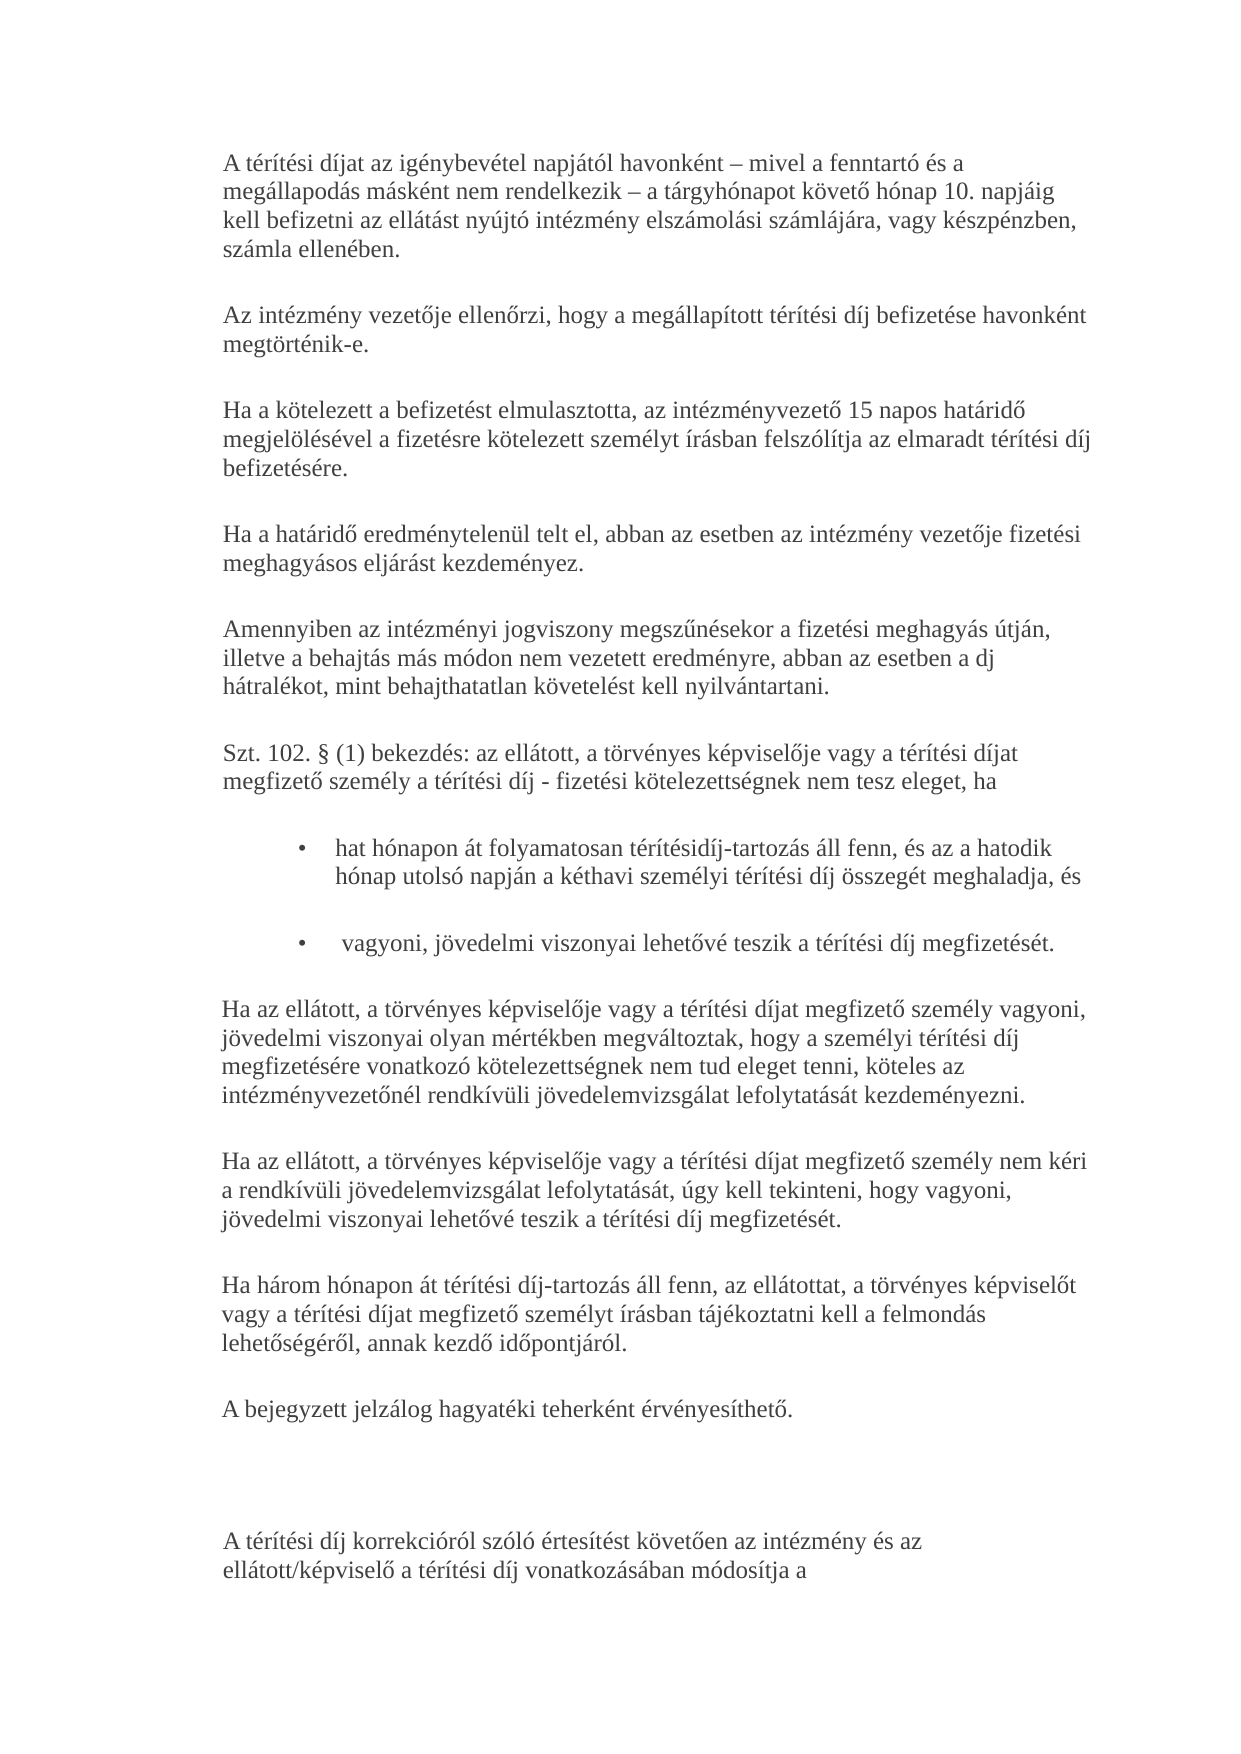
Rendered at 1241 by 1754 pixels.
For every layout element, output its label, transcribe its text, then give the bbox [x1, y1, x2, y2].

text A térítési díj korrekcióról szóló értesítést követően az intézmény és az ellátott/képviselő a térítési díj vonatkozásában módosítja a [223, 1526, 1093, 1584]
text Amennyiben az intézményi jogviszony megszűnésekor a fizetési meghagyás útján, illetve a behajtás más módon nem vezetett eredményre, abban az esetben a dj hátralékot, mint behajthatatlan követelést kell nyilvántartani. [223, 614, 1093, 700]
text Ha a kötelezett a befizetést elmulasztotta, az intézményvezető 15 napos határidő megjelölésével a fizetésre kötelezett személyt írásban felszólítja az elmaradt térítési díj befizetésére. [223, 395, 1093, 481]
list hat hónapon át folyamatosan térítésidíj-tartozás áll fenn, és az a hatodik hónap utolsó napján a kéthavi személyi térítési díj összegét meghaladja, és [298, 833, 1093, 890]
text Ha három hónapon át térítési díj-tartozás áll fenn, az ellátottat, a törvényes képviselőt vagy a térítési díjat megfizető személyt írásban tájékoztatni kell a felmondás lehetőségéről, annak kezdő időpontjáról. [221, 1270, 1093, 1356]
text Szt. 102. § (1) bekezdés: az ellátott, a törvényes képviselője vagy a térítési díjat megfizető személy a térítési díj - fizetési kötelezettségnek nem tesz eleget, ha [223, 738, 1093, 795]
text A térítési díjat az igénybevétel napjától havonként – mivel a fenntartó és a megállapodás másként nem rendelkezik – a tárgyhónapot követő hónap 10. napjáig kell befizetni az ellátást nyújtó intézmény elszámolási számlájára, vagy készpénzben, számla ellenében. [223, 148, 1093, 263]
text A bejegyzett jelzálog hagyatéki teherként érvényesíthető. [221, 1394, 1093, 1423]
text Ha a határidő eredménytelenül telt el, abban az esetben az intézmény vezetője fizetési meghagyásos eljárást kezdeményez. [223, 519, 1093, 576]
text Ha az ellátott, a törvényes képviselője vagy a térítési díjat megfizető személy vagyoni, jövedelmi viszonyai olyan mértékben megváltoztak, hogy a személyi térítési díj megfizetésére vonatkozó kötelezettségnek nem tud eleget tenni, köteles az intézményvezetőnél rendkívüli jövedelemvizsgálat lefolytatását kezdeményezni. [221, 994, 1093, 1109]
text Ha az ellátott, a törvényes képviselője vagy a térítési díjat megfizető személy nem kéri a rendkívüli jövedelemvizsgálat lefolytatását, úgy kell tekinteni, hogy vagyoni, jövedelmi viszonyai lehetővé teszik a térítési díj megfizetését. [221, 1146, 1093, 1233]
text Az intézmény vezetője ellenőrzi, hogy a megállapított térítési díj befizetése havonként megtörténik-e. [223, 300, 1093, 358]
list vagyoni, jövedelmi viszonyai lehetővé teszik a térítési díj megfizetését. [298, 928, 1093, 956]
